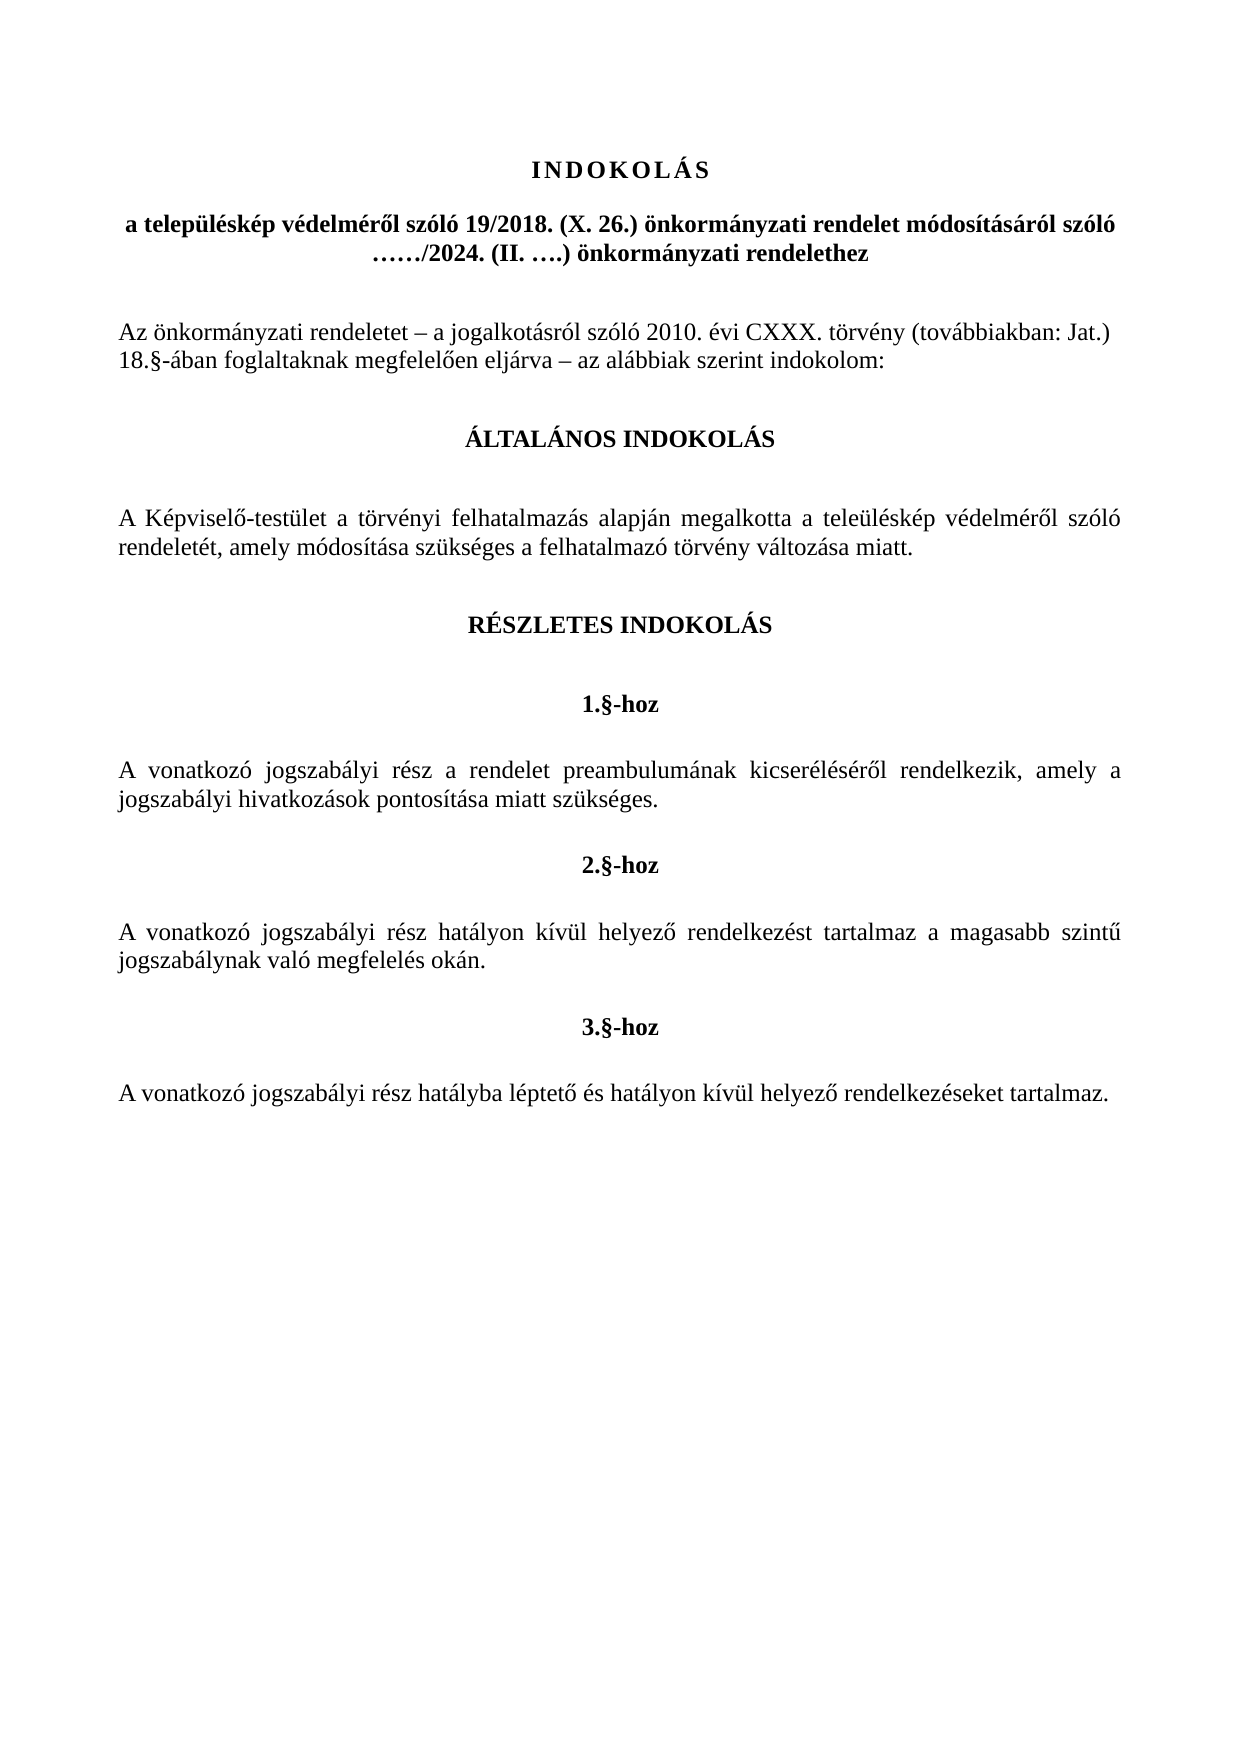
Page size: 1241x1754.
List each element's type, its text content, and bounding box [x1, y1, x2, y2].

text A vonatkozó jogszabályi rész hatályba léptető és hatályon kívül helyező rendelkezéseket tartalmaz. [118, 1078, 1122, 1107]
text ÁLTALÁNOS INDOKOLÁS [118, 424, 1122, 453]
text 2.§-hoz [118, 851, 1122, 879]
text A vonatkozó jogszabályi rész hatályon kívül helyező rendelkezést tartalmaz a magasabb szintű jogszabálynak való megfelelés okán. [118, 917, 1122, 974]
text A vonatkozó jogszabályi rész a rendelet preambulumának kicseréléséről rendelkezik, amely a jogszabályi hivatkozások pontosítása miatt szükséges. [118, 756, 1122, 813]
text Az önkormányzati rendeletet – a jogalkotásról szóló 2010. évi CXXX. törvény (továbbiakban: Jat.) 18.§-ában foglaltaknak megfelelően eljárva – az alábbiak szerint indokolom: [118, 317, 1122, 374]
text 3.§-hoz [118, 1012, 1122, 1041]
text a településkép védelméről szóló 19/2018. (X. 26.) önkormányzati rendelet módosításáról szóló ……/2024. (II. ….) önkormányzati rendelethez [118, 209, 1122, 267]
text A Képviselő-testület a törvényi felhatalmazás alapján megalkotta a teleüléskép védelméről szóló rendeletét, amely módosítása szükséges a felhatalmazó törvény változása miatt. [118, 503, 1122, 561]
text RÉSZLETES INDOKOLÁS [118, 611, 1122, 639]
text INDOKOLÁS [118, 156, 1122, 184]
text 1.§-hoz [118, 689, 1122, 718]
